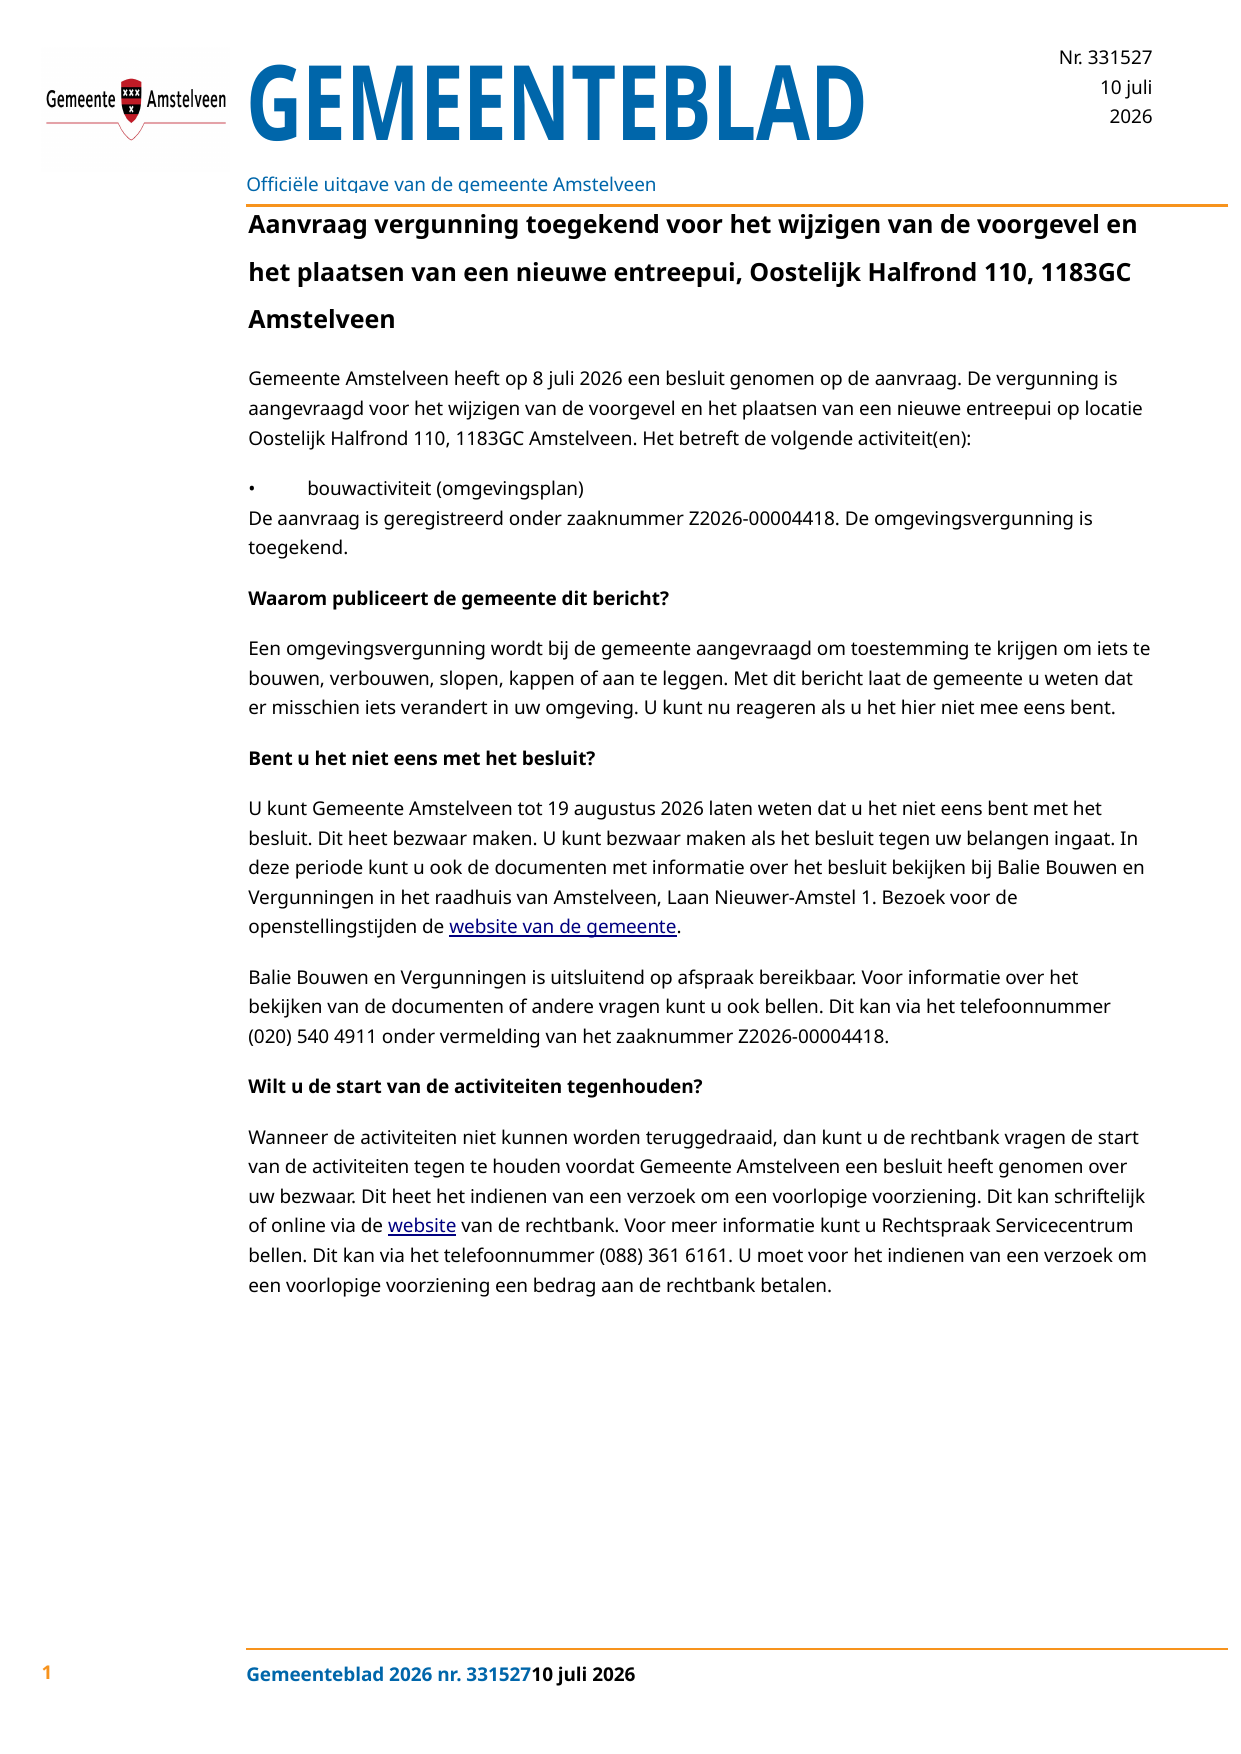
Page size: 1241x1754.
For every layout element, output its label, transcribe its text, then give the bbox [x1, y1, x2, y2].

text Gemeente Amstelveen heeft op 8 juli 2026 een besluit genomen op de aanvraag. De vergunning is aangevraagd voor het wijzigen van de voorgevel en het plaatsen van een nieuwe entreepui op locatie Oostelijk Halfrond 110, 1183GC Amstelveen. Het betreft de volgende activiteit(en): [248, 366, 1152, 450]
text Balie Bouwen en Vergunningen is uitsluitend op afspraak bereikbaar. Voor informatie over het bekijken van de documenten of andere vragen kunt u ook bellen. Dit kan via het telefoonnummer (020) 540 4911 onder vermelding van het zaaknummer Z2026-00004418. [248, 964, 1152, 1049]
text Wilt u de start van de activiteiten tegenhouden? [248, 1073, 1152, 1099]
text De aanvraag is geregistreerd onder zaaknummer Z2026-00004418. De omgevingsvergunning is toegekend. [248, 505, 1152, 560]
text Wanneer de activiteiten niet kunnen worden teruggedraaid, dan kunt u de rechtbank vragen de start van de activiteiten tegen te houden voordat Gemeente Amstelveen een besluit heeft genomen over uw bezwaar. Dit heet het indienen van een verzoek om een voorlopige voorziening. Dit kan schriftelijk of online via de website van de rechtbank. Voor meer informatie kunt u Rechtspraak Servicecentrum bellen. Dit kan via het telefoonnummer (088) 361 6161. U moet voor het indienen van een verzoek om een voorlopige voorziening een bedrag aan de rechtbank betalen. [248, 1124, 1152, 1297]
text U kunt Gemeente Amstelveen tot 19 augustus 2026 laten weten dat u het niet eens bent met het besluit. Dit heet bezwaar maken. U kunt bezwaar maken als het besluit tegen uw belangen ingaat. In deze periode kunt u ook de documenten met informatie over het besluit bekijken bij Balie Bouwen en Vergunningen in het raadhuis van Amstelveen, Laan Nieuwer-Amstel 1. Bezoek voor de openstellingstijden de website van de gemeente. [248, 795, 1152, 939]
list bouwactiviteit (omgevingsplan) [248, 475, 1152, 501]
text Waarom publiceert de gemeente dit bericht? [248, 585, 1152, 610]
text Bent u het niet eens met het besluit? [248, 745, 1152, 770]
picture [41, 47, 231, 172]
text Aanvraag vergunning toegekend voor het wijzigen van de voorgevel en het plaatsen van een nieuwe entreepui, Oostelijk Halfrond 110, 1183GC Amstelveen [248, 207, 1152, 336]
text Een omgevingsvergunning wordt bij de gemeente aangevraagd om toestemming te krijgen om iets te bouwen, verbouwen, slopen, kappen of aan te leggen. Met dit bericht laat de gemeente u weten dat er misschien iets verandert in uw omgeving. U kunt nu reageren als u het hier niet mee eens bent. [248, 635, 1152, 720]
